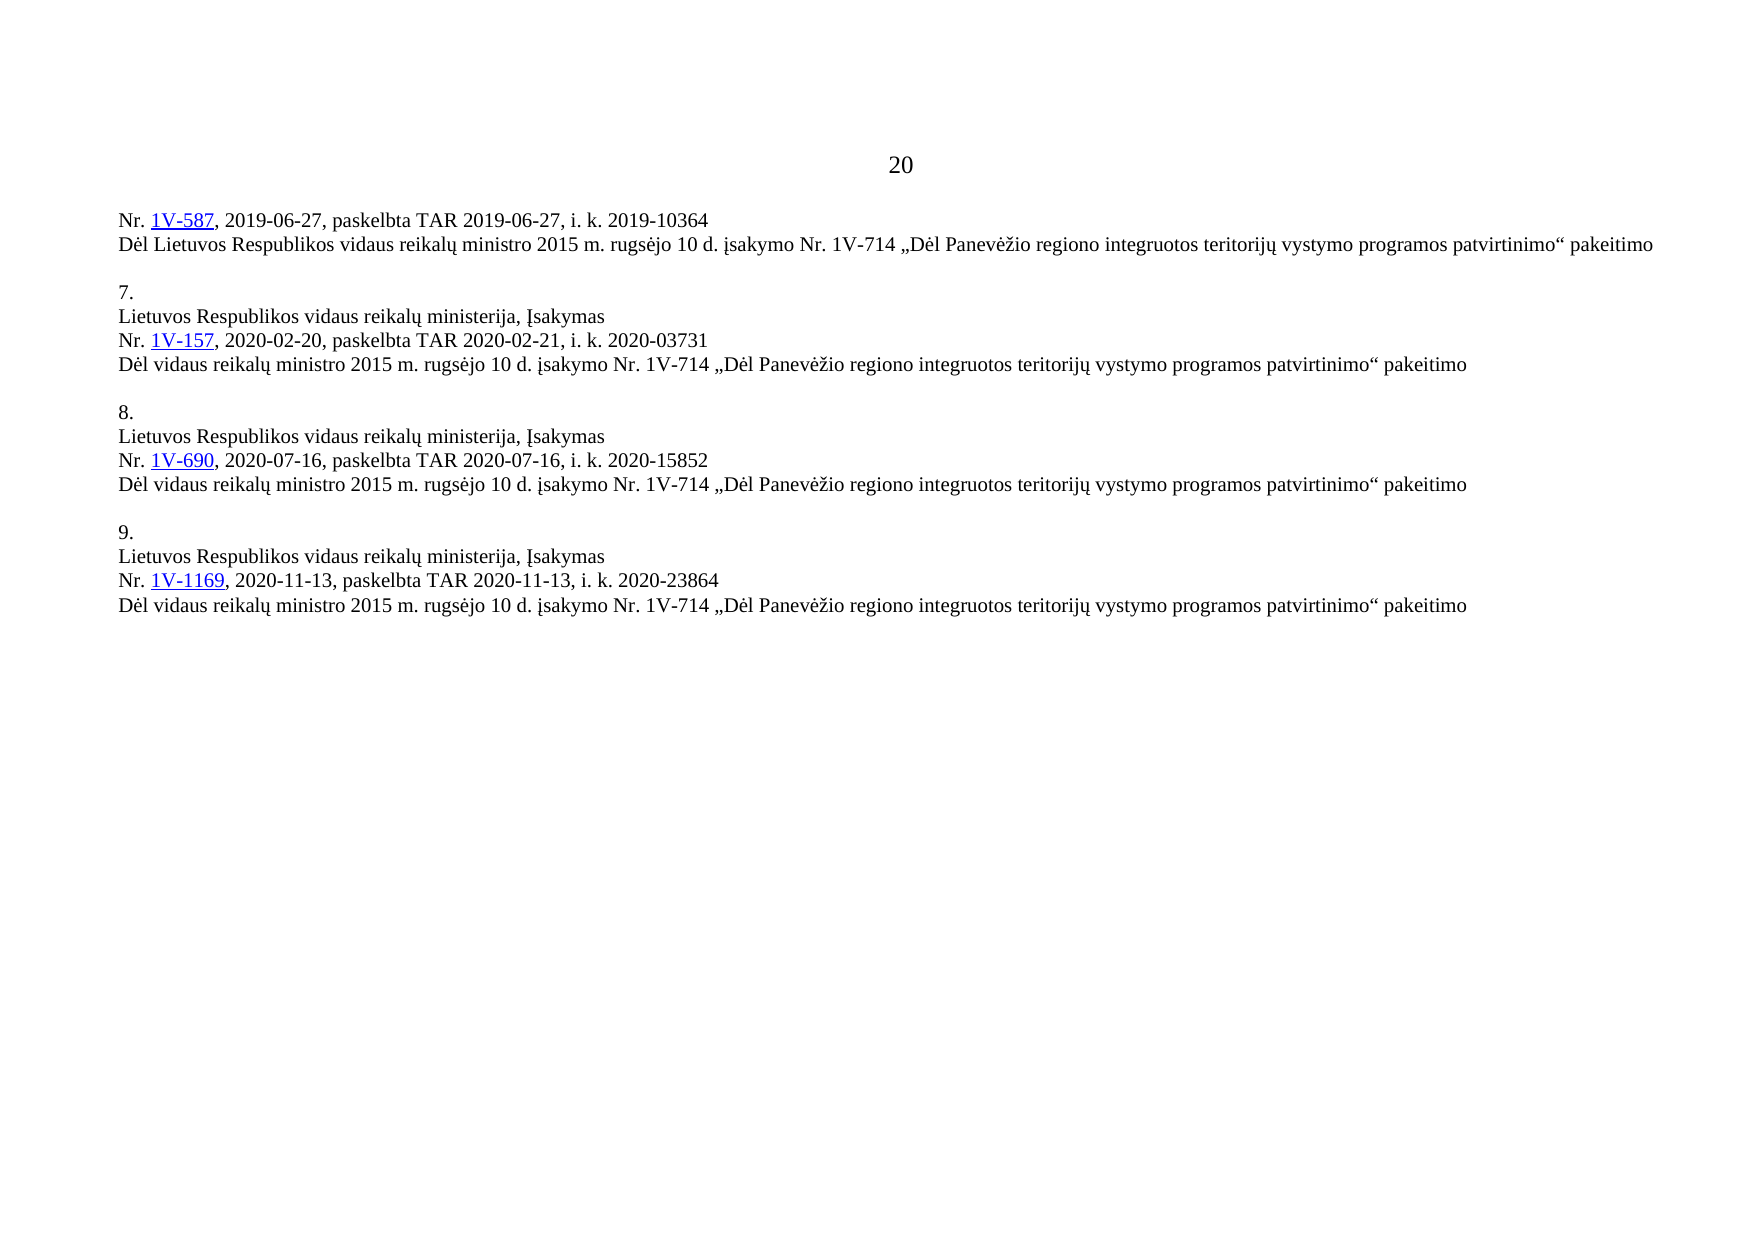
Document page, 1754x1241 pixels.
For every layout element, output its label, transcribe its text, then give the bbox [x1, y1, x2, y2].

text Nr. 1V-157, 2020-02-20, paskelbta TAR 2020-02-21, i. k. 2020-03731 [118, 328, 1683, 352]
text 9. [118, 520, 1683, 544]
text Dėl vidaus reikalų ministro 2015 m. rugsėjo 10 d. įsakymo Nr. 1V-714 „Dėl Panevėžio regiono integruotos teritorijų vystymo programos patvirtinimo“ pakeitimo [118, 592, 1683, 617]
text Lietuvos Respublikos vidaus reikalų ministerija, Įsakymas [118, 544, 1683, 568]
text Nr. 1V-1169, 2020-11-13, paskelbta TAR 2020-11-13, i. k. 2020-23864 [118, 568, 1683, 592]
text Lietuvos Respublikos vidaus reikalų ministerija, Įsakymas [118, 424, 1683, 448]
text Lietuvos Respublikos vidaus reikalų ministerija, Įsakymas [118, 304, 1683, 328]
text Dėl Lietuvos Respublikos vidaus reikalų ministro 2015 m. rugsėjo 10 d. įsakymo Nr. 1V-714 „Dėl Panevėžio regiono integruotos teritorijų vystymo programos patvirtinimo“ pakeitimo [118, 232, 1683, 256]
text Nr. 1V-587, 2019-06-27, paskelbta TAR 2019-06-27, i. k. 2019-10364 [118, 207, 1683, 232]
text 7. [118, 280, 1683, 304]
text Nr. 1V-690, 2020-07-16, paskelbta TAR 2020-07-16, i. k. 2020-15852 [118, 448, 1683, 472]
text Dėl vidaus reikalų ministro 2015 m. rugsėjo 10 d. įsakymo Nr. 1V-714 „Dėl Panevėžio regiono integruotos teritorijų vystymo programos patvirtinimo“ pakeitimo [118, 472, 1683, 496]
text Dėl vidaus reikalų ministro 2015 m. rugsėjo 10 d. įsakymo Nr. 1V-714 „Dėl Panevėžio regiono integruotos teritorijų vystymo programos patvirtinimo“ pakeitimo [118, 352, 1683, 376]
text 8. [118, 400, 1683, 424]
